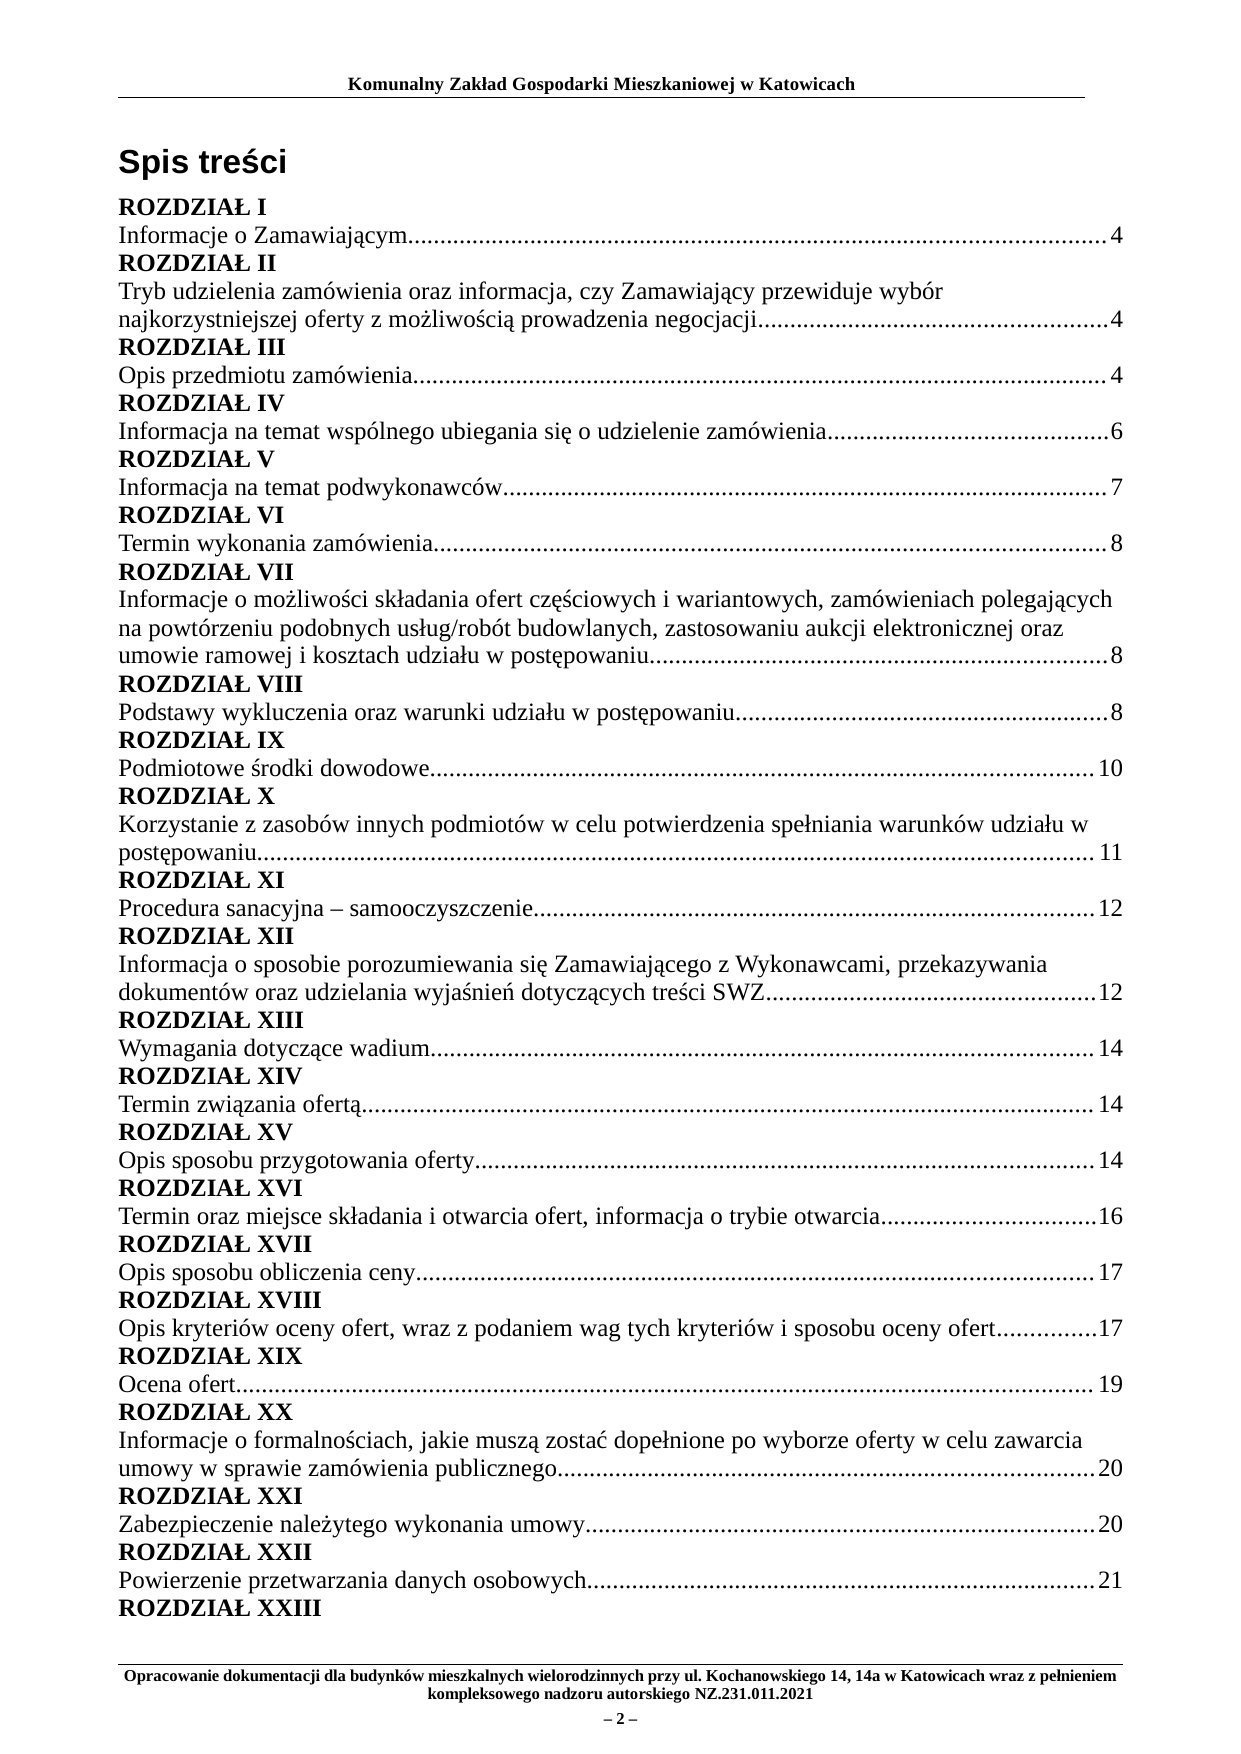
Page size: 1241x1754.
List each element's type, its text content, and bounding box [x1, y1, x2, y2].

text Podstawy wykluczenia oraz warunki udziału w postępowaniu 8 [118, 697, 1123, 726]
text Termin związania ofertą 14 [118, 1090, 1123, 1118]
text Opis przedmiotu zamówienia 4 [118, 361, 1123, 389]
text ROZDZIAŁ XXII [118, 1538, 1123, 1566]
text ROZDZIAŁ V [118, 445, 1123, 473]
text Informacje o możliwości składania ofert częściowych i wariantowych, zamówieniach polegających na powtórzeniu podobnych usług/robót budowlanych, zastosowaniu aukcji elektronicznej oraz umowie ramowej i kosztach udziału w postępowaniu 8 [118, 585, 1123, 669]
text ROZDZIAŁ XX [118, 1398, 1123, 1426]
text Informacja o sposobie porozumiewania się Zamawiającego z Wykonawcami, przekazywania dokumentów oraz udzielania wyjaśnień dotyczących treści SWZ 12 [118, 950, 1123, 1006]
text ROZDZIAŁ IX [118, 726, 1123, 753]
subtitle Spis treści [118, 143, 1123, 181]
text Termin wykonania zamówienia 8 [118, 529, 1123, 557]
text Tryb udzielenia zamówienia oraz informacja, czy Zamawiający przewiduje wybór najkorzystniejszej oferty z możliwością prowadzenia negocjacji 4 [118, 277, 1123, 333]
text ROZDZIAŁ XVI [118, 1174, 1123, 1202]
text Termin oraz miejsce składania i otwarcia ofert, informacja o trybie otwarcia 16 [118, 1202, 1123, 1230]
text ROZDZIAŁ XXIII [118, 1594, 1123, 1622]
text Podmiotowe środki dowodowe 10 [118, 753, 1123, 782]
text ROZDZIAŁ XI [118, 866, 1123, 894]
text ROZDZIAŁ VIII [118, 669, 1123, 697]
text Informacja na temat wspólnego ubiegania się o udzielenie zamówienia 6 [118, 417, 1123, 445]
text Korzystanie z zasobów innych podmiotów w celu potwierdzenia spełniania warunków udziału w postępowaniu 11 [118, 809, 1123, 866]
text ROZDZIAŁ VII [118, 557, 1123, 585]
text Opis kryteriów oceny ofert, wraz z podaniem wag tych kryteriów i sposobu oceny ofert 17 [118, 1314, 1123, 1342]
text Wymagania dotyczące wadium 14 [118, 1034, 1123, 1062]
text ROZDZIAŁ XVII [118, 1230, 1123, 1258]
text ROZDZIAŁ X [118, 782, 1123, 809]
text ROZDZIAŁ III [118, 333, 1123, 361]
text Informacja na temat podwykonawców 7 [118, 473, 1123, 501]
text ROZDZIAŁ II [118, 249, 1123, 277]
text Informacje o formalnościach, jakie muszą zostać dopełnione po wyborze oferty w celu zawarcia umowy w sprawie zamówienia publicznego 20 [118, 1426, 1123, 1482]
text Procedura sanacyjna – samooczyszczenie 12 [118, 894, 1123, 922]
text ROZDZIAŁ XIX [118, 1342, 1123, 1370]
text ROZDZIAŁ IV [118, 389, 1123, 417]
text Zabezpieczenie należytego wykonania umowy 20 [118, 1510, 1123, 1538]
text ROZDZIAŁ I [118, 193, 1123, 221]
text ROZDZIAŁ XIII [118, 1006, 1123, 1034]
text Powierzenie przetwarzania danych osobowych 21 [118, 1566, 1123, 1594]
text ROZDZIAŁ XVIII [118, 1286, 1123, 1314]
text ROZDZIAŁ XIV [118, 1062, 1123, 1090]
text Informacje o Zamawiającym 4 [118, 221, 1123, 249]
text ROZDZIAŁ XII [118, 922, 1123, 950]
text ROZDZIAŁ VI [118, 501, 1123, 529]
text Opis sposobu obliczenia ceny 17 [118, 1258, 1123, 1286]
text ROZDZIAŁ XXI [118, 1482, 1123, 1510]
text Ocena ofert 19 [118, 1370, 1123, 1398]
text ROZDZIAŁ XV [118, 1118, 1123, 1146]
text Opis sposobu przygotowania oferty 14 [118, 1146, 1123, 1174]
